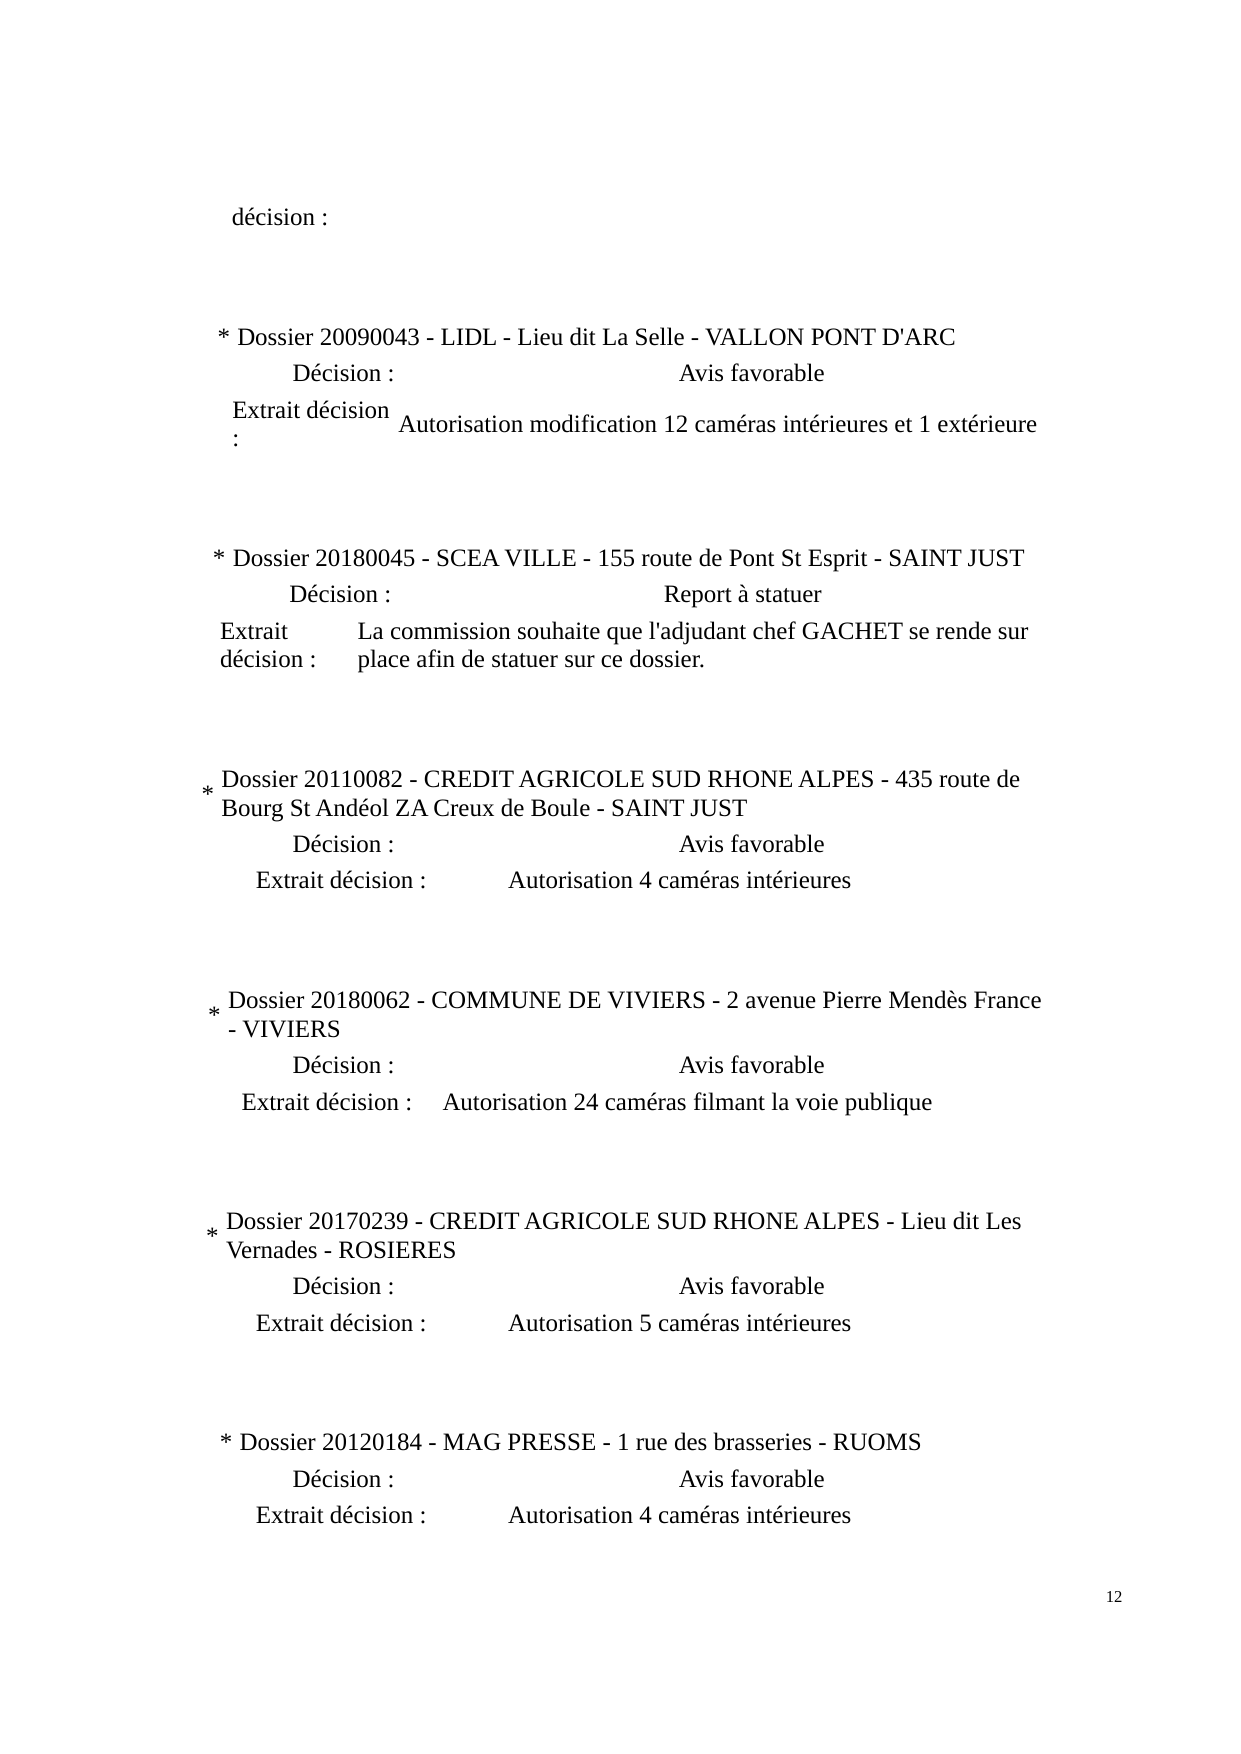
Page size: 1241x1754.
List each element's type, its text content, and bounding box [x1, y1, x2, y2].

table_header Extrait décision : [252, 1496, 504, 1532]
table_header Extrait décision : [238, 1083, 438, 1119]
table_header Décision : [289, 1460, 675, 1496]
table_header [393, 199, 1058, 235]
table_header Décision : [285, 576, 660, 612]
table_header Autorisation modification 12 caméras intérieures et 1 extérieure [394, 391, 1058, 456]
table_header [183, 1083, 238, 1119]
table_header [183, 1268, 289, 1304]
table_header Dossier 20180045 - SCEA VILLE - 155 route de Pont St Esprit - SAINT JUST [229, 540, 1058, 576]
table_header La commission souhaite que l'adjudant chef GACHET se rende sur place afin de statuer sur ce dossier. [354, 612, 1058, 677]
table_header * [183, 1424, 236, 1460]
table_header Extrait décision : [216, 612, 353, 677]
table_header [183, 576, 285, 612]
table_header [183, 826, 289, 862]
table_header Avis favorable [675, 355, 1058, 391]
table_header * [183, 319, 233, 355]
table_header Extrait décision : [228, 391, 394, 456]
table_header Avis favorable [675, 1268, 1058, 1304]
table_header * [183, 761, 217, 826]
table_header Dossier 20180062 - COMMUNE DE VIVIERS - 2 avenue Pierre Mendès France - VIVIERS [224, 982, 1058, 1047]
table_header * [183, 982, 224, 1047]
table_header [183, 1304, 252, 1340]
table_header Avis favorable [675, 826, 1058, 862]
table_header [183, 1047, 289, 1083]
table_header [183, 612, 216, 677]
table_header [183, 1460, 289, 1496]
table_header Avis favorable [675, 1047, 1058, 1083]
table_header Dossier 20120184 - MAG PRESSE - 1 rue des brasseries - RUOMS [236, 1424, 1058, 1460]
table_header Autorisation 4 caméras intérieures [504, 1496, 1058, 1532]
table_header Décision : [289, 826, 675, 862]
table_header Autorisation 4 caméras intérieures [504, 862, 1058, 898]
table_header Décision : [289, 1268, 675, 1304]
table_header [183, 391, 228, 456]
table_header Autorisation 24 caméras filmant la voie publique [439, 1083, 1058, 1119]
table_header [183, 355, 289, 391]
table_header Dossier 20090043 - LIDL - Lieu dit La Selle - VALLON PONT D'ARC [233, 319, 1058, 355]
table_header Avis favorable [675, 1460, 1058, 1496]
table_header * [183, 1203, 222, 1268]
table_header [183, 1496, 252, 1532]
table_header [183, 862, 252, 898]
table_header décision : [228, 199, 393, 235]
table_header Décision : [289, 1047, 675, 1083]
table_header Report à statuer [660, 576, 1058, 612]
table_header Autorisation 5 caméras intérieures [504, 1304, 1058, 1340]
table_header Extrait décision : [252, 1304, 504, 1340]
table_header * [183, 540, 229, 576]
table_header Décision : [289, 355, 675, 391]
table_header Extrait décision : [252, 862, 504, 898]
table_header Dossier 20170239 - CREDIT AGRICOLE SUD RHONE ALPES - Lieu dit Les Vernades - ROSIERES [222, 1203, 1058, 1268]
table_header Dossier 20110082 - CREDIT AGRICOLE SUD RHONE ALPES - 435 route de Bourg St Andéol ZA Creux de Boule - SAINT JUST [218, 761, 1058, 826]
table_header [183, 199, 228, 235]
